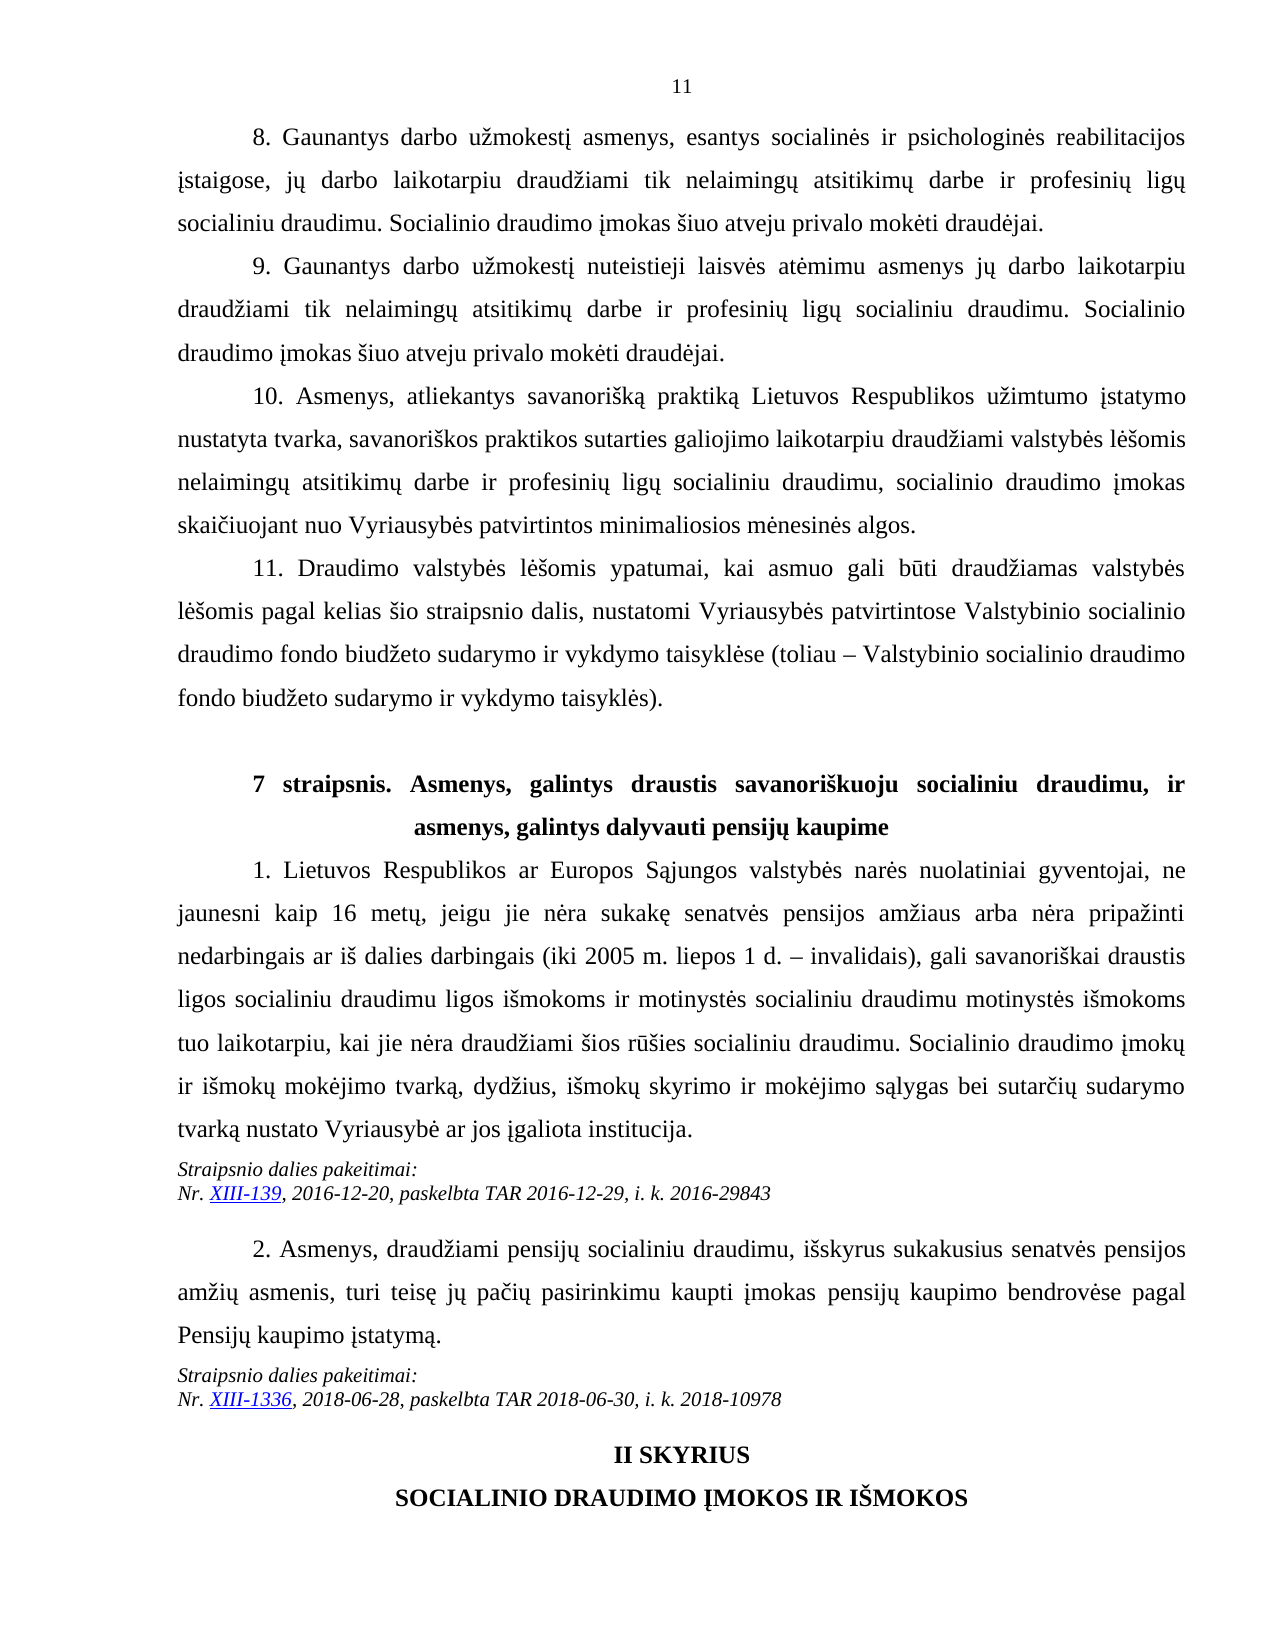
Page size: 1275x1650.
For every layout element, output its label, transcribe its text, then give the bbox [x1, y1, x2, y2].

text Nr. XIII-139, 2016-12-20, paskelbta TAR 2016-12-29, i. k. 2016-29843 [177, 1181, 1186, 1205]
text 8. Gaunantys darbo užmokestį asmenys, esantys socialinės ir psichologinės reabilitacijos įstaigose, jų darbo laikotarpiu draudžiami tik nelaimingų atsitikimų darbe ir profesinių ligų socialiniu draudimu. Socialinio draudimo įmokas šiuo atveju privalo mokėti draudėjai. [177, 122, 1186, 237]
text 1. Lietuvos Respublikos ar Europos Sąjungos valstybės narės nuolatiniai gyventojai, ne jaunesni kaip 16 metų, jeigu jie nėra sukakę senatvės pensijos amžiaus arba nėra pripažinti nedarbingais ar iš dalies darbingais (iki 2005 m. liepos 1 d. – invalidais), gali savanoriškai draustis ligos socialiniu draudimu ligos išmokoms ir motinystės socialiniu draudimu motinystės išmokoms tuo laikotarpiu, kai jie nėra draudžiami šios rūšies socialiniu draudimu. Socialinio draudimo įmokų ir išmokų mokėjimo tvarką, dydžius, išmokų skyrimo ir mokėjimo sąlygas bei sutarčių sudarymo tvarką nustato Vyriausybė ar jos įgaliota institucija. [177, 855, 1186, 1143]
text 10. Asmenys, atliekantys savanorišką praktiką Lietuvos Respublikos užimtumo įstatymo nustatyta tvarka, savanoriškos praktikos sutarties galiojimo laikotarpiu draudžiami valstybės lėšomis nelaimingų atsitikimų darbe ir profesinių ligų socialiniu draudimu, socialinio draudimo įmokas skaičiuojant nuo Vyriausybės patvirtintos minimaliosios mėnesinės algos. [177, 381, 1186, 539]
text Straipsnio dalies pakeitimai: [177, 1157, 1186, 1181]
text 9. Gaunantys darbo užmokestį nuteistieji laisvės atėmimu asmenys jų darbo laikotarpiu draudžiami tik nelaimingų atsitikimų darbe ir profesinių ligų socialiniu draudimu. Socialinio draudimo įmokas šiuo atveju privalo mokėti draudėjai. [177, 251, 1186, 366]
text Nr. XIII-1336, 2018-06-28, paskelbta TAR 2018-06-30, i. k. 2018-10978 [177, 1387, 1186, 1411]
text 7 straipsnis. Asmenys, galintys draustis savanoriškuoju socialiniu draudimu, ir asmenys, galintys dalyvauti pensijų kaupime [252, 769, 1186, 841]
text Straipsnio dalies pakeitimai: [177, 1363, 1186, 1387]
text 2. Asmenys, draudžiami pensijų socialiniu draudimu, išskyrus sukakusius senatvės pensijos amžių asmenis, turi teisę jų pačių pasirinkimu kaupti įmokas pensijų kaupimo bendrovėse pagal Pensijų kaupimo įstatymą. [177, 1234, 1186, 1349]
text II SKYRIUS [177, 1440, 1186, 1469]
text SOCIALINIO DRAUDIMO ĮMOKOS IR IŠMOKOS [177, 1483, 1186, 1512]
text 11. Draudimo valstybės lėšomis ypatumai, kai asmuo gali būti draudžiamas valstybės lėšomis pagal kelias šio straipsnio dalis, nustatomi Vyriausybės patvirtintose Valstybinio socialinio draudimo fondo biudžeto sudarymo ir vykdymo taisyklėse (toliau – Valstybinio socialinio draudimo fondo biudžeto sudarymo ir vykdymo taisyklės). [177, 553, 1186, 711]
